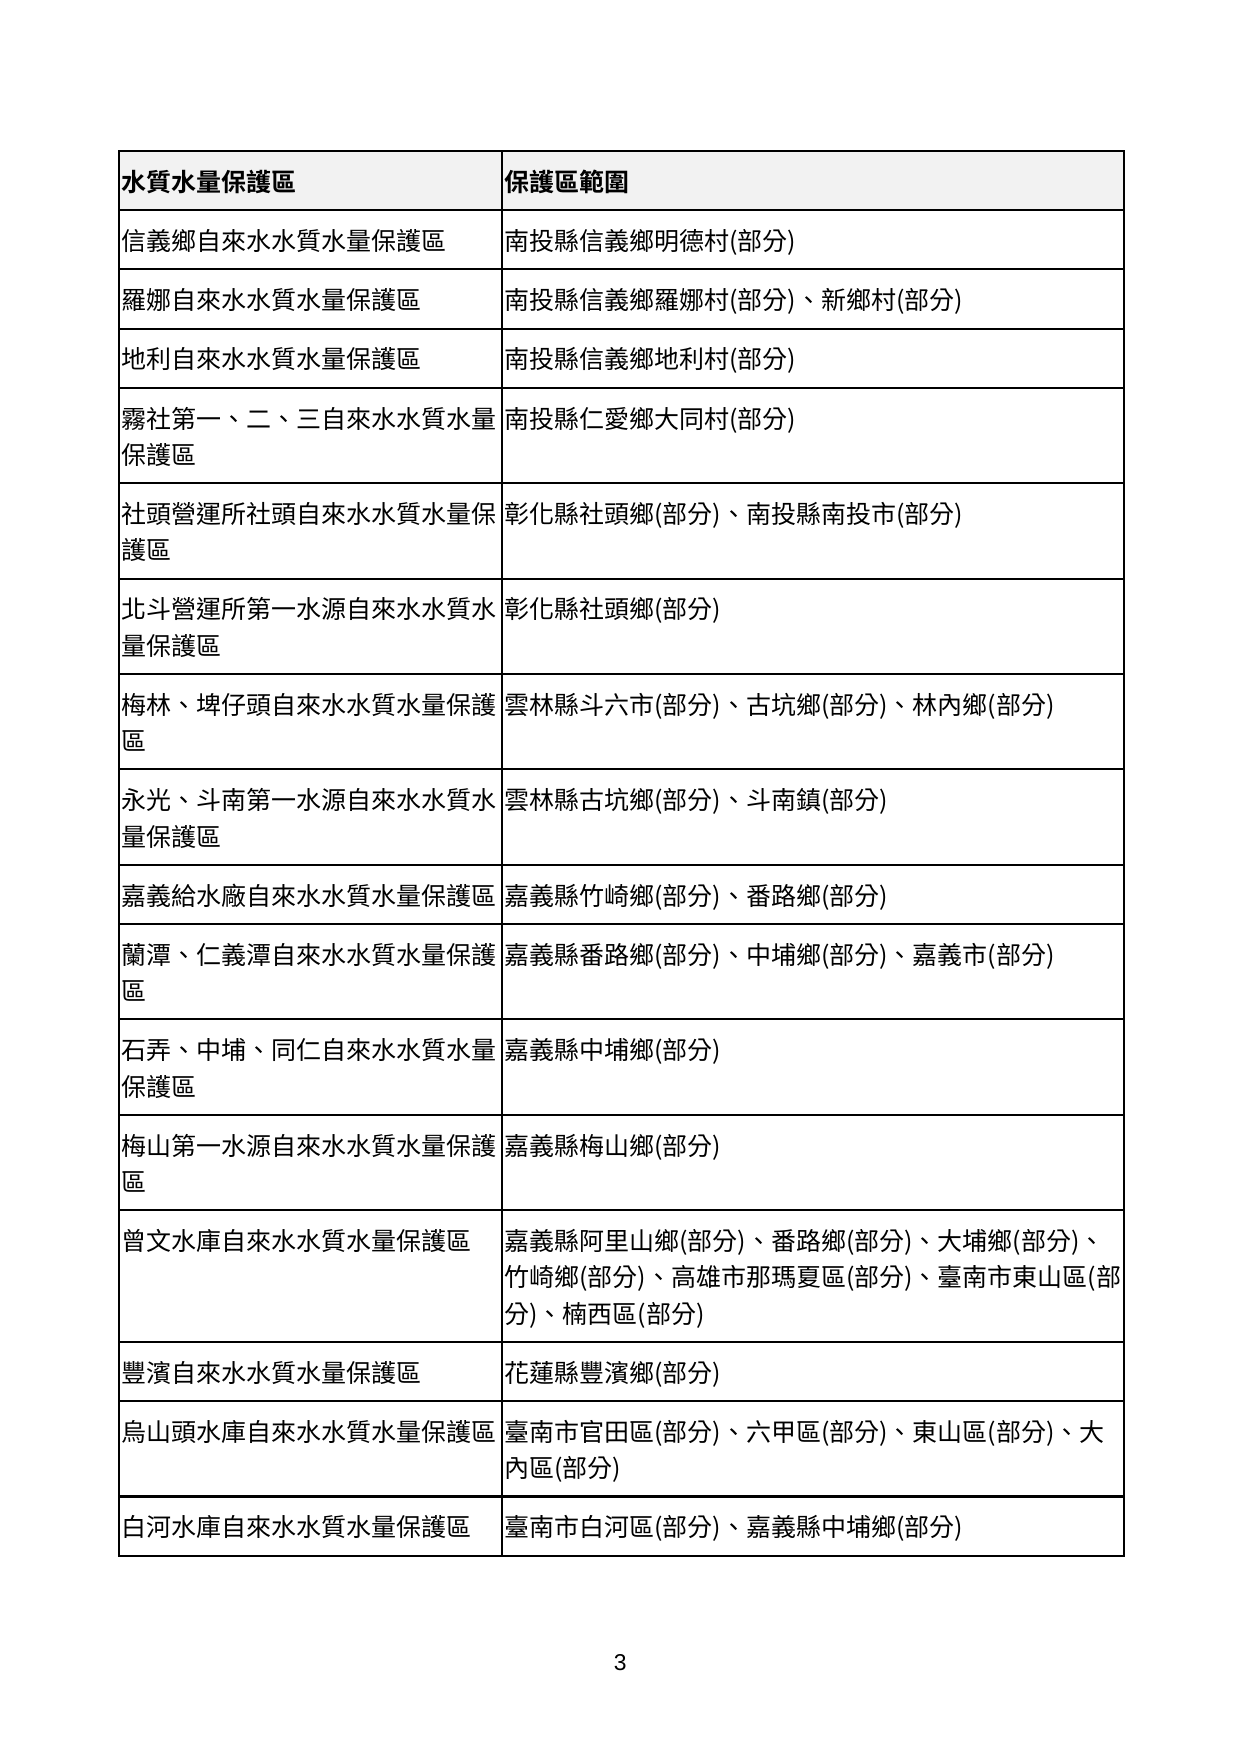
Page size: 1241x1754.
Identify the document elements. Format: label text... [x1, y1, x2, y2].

table_cell 曾文水庫自來水水質水量保護區 [120, 1211, 501, 1341]
table_header 保護區範圍 [503, 152, 1123, 209]
table_cell 南投縣信義鄉明德村(部分) [503, 211, 1123, 268]
table_cell 北斗營運所第一水源自來水水質水量保護區 [120, 580, 501, 673]
table_cell 南投縣仁愛鄉大同村(部分) [503, 389, 1123, 482]
table_cell 花蓮縣豐濱鄉(部分) [503, 1343, 1123, 1400]
table_cell 雲林縣古坑鄉(部分)、斗南鎮(部分) [503, 770, 1123, 864]
table_cell 梅林、埤仔頭自來水水質水量保護區 [120, 675, 501, 768]
table_cell 彰化縣社頭鄉(部分) [503, 580, 1123, 673]
table_cell 石弄、中埔、同仁自來水水質水量保護區 [120, 1020, 501, 1114]
table_cell 豐濱自來水水質水量保護區 [120, 1343, 501, 1400]
table_cell 羅娜自來水水質水量保護區 [120, 270, 501, 327]
table_cell 社頭營運所社頭自來水水質水量保護區 [120, 484, 501, 577]
table_cell 霧社第一、二、三自來水水質水量保護區 [120, 389, 501, 482]
table_cell 地利自來水水質水量保護區 [120, 330, 501, 387]
table_cell 嘉義給水廠自來水水質水量保護區 [120, 866, 501, 923]
table_cell 臺南市官田區(部分)、六甲區(部分)、東山區(部分)、大內區(部分) [503, 1402, 1123, 1495]
table_cell 彰化縣社頭鄉(部分)、南投縣南投市(部分) [503, 484, 1123, 577]
table_cell 蘭潭、仁義潭自來水水質水量保護區 [120, 925, 501, 1018]
table_cell 南投縣信義鄉地利村(部分) [503, 330, 1123, 387]
table_header 水質水量保護區 [120, 152, 501, 209]
table_cell 信義鄉自來水水質水量保護區 [120, 211, 501, 268]
table_cell 雲林縣斗六市(部分)、古坑鄉(部分)、林內鄉(部分) [503, 675, 1123, 768]
table_cell 永光、斗南第一水源自來水水質水量保護區 [120, 770, 501, 864]
table_cell 臺南市白河區(部分)、嘉義縣中埔鄉(部分) [503, 1498, 1123, 1554]
table_cell 梅山第一水源自來水水質水量保護區 [120, 1116, 501, 1209]
table_cell 嘉義縣梅山鄉(部分) [503, 1116, 1123, 1209]
table_cell 嘉義縣阿里山鄉(部分)、番路鄉(部分)、大埔鄉(部分)、竹崎鄉(部分)、高雄市那瑪夏區(部分)、臺南市東山區(部分)、楠西區(部分) [503, 1211, 1123, 1341]
table_cell 嘉義縣番路鄉(部分)、中埔鄉(部分)、嘉義市(部分) [503, 925, 1123, 1018]
table_cell 嘉義縣竹崎鄉(部分)、番路鄉(部分) [503, 866, 1123, 923]
table_cell 嘉義縣中埔鄉(部分) [503, 1020, 1123, 1114]
table_cell 烏山頭水庫自來水水質水量保護區 [120, 1402, 501, 1495]
table_cell 白河水庫自來水水質水量保護區 [120, 1498, 501, 1554]
table_cell 南投縣信義鄉羅娜村(部分)、新鄉村(部分) [503, 270, 1123, 327]
